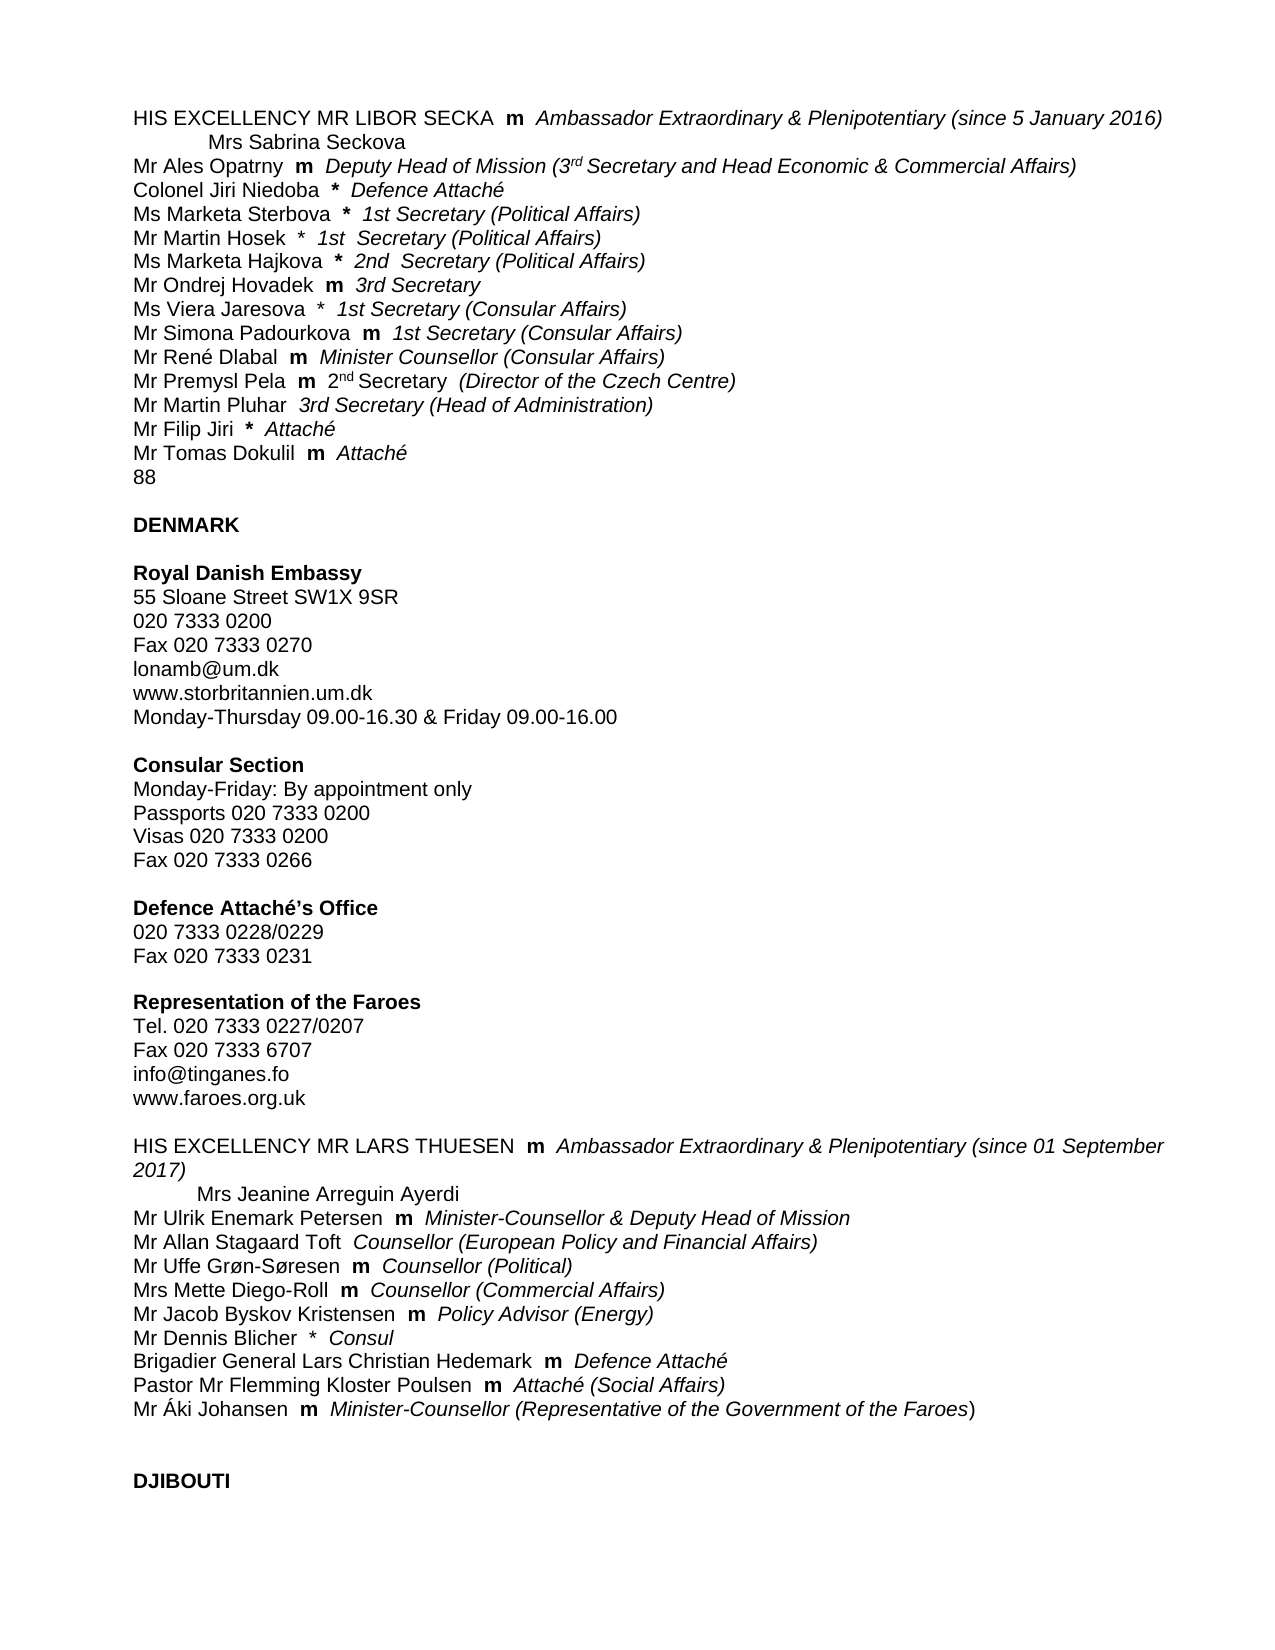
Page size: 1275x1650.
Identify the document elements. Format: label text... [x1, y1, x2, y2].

text Representation of the Faroes [133, 990, 1181, 1014]
text Mrs Jeanine Arreguin Ayerdi [133, 1182, 1181, 1206]
text lonamb@um.dk [133, 657, 1181, 681]
text HIS EXCELLENCY MR LARS THUESEN m Ambassador Extraordinary & Plenipotentiary (since 01 September 2017) [133, 1134, 1181, 1182]
text Mr Jacob Byskov Kristensen m Policy Advisor (Energy) [133, 1301, 1181, 1325]
text DJIBOUTI [133, 1469, 1181, 1493]
text Ms Marketa Hajkova * 2nd Secretary (Political Affairs) [133, 249, 1181, 273]
text Fax 020 7333 0231 [133, 944, 1181, 968]
text Mr Filip Jiri * Attaché [133, 417, 1181, 441]
text Mr Tomas Dokulil m Attaché [133, 441, 1181, 465]
text Mrs Mette Diego-Roll m Counsellor (Commercial Affairs) [133, 1277, 1181, 1301]
text Monday-Friday: By appointment only [133, 776, 1181, 800]
text Defence Attaché’s Office [133, 896, 1181, 920]
text Fax 020 7333 6707 [133, 1038, 1181, 1062]
text Consular Section [133, 752, 1181, 776]
text 020 7333 0228/0229 [133, 920, 1181, 944]
text Brigadier General Lars Christian Hedemark m Defence Attaché [133, 1349, 1181, 1373]
text Mr Ulrik Enemark Petersen m Minister-Counsellor & Deputy Head of Mission [133, 1206, 1181, 1229]
text 88 [133, 465, 1181, 489]
text Visas 020 7333 0200 [133, 824, 1181, 848]
text HIS EXCELLENCY MR LIBOR SECKA m Ambassador Extraordinary & Plenipotentiary (since 5 January 2016) [133, 106, 1181, 129]
text www.storbritannien.um.dk [133, 681, 1181, 704]
text www.faroes.org.uk [133, 1086, 1181, 1110]
text Ms Marketa Sterbova * 1st Secretary (Political Affairs) [133, 201, 1181, 225]
text Royal Danish Embassy [133, 561, 1181, 585]
text Mr Allan Stagaard Toft Counsellor (European Policy and Financial Affairs) [133, 1229, 1181, 1253]
text Fax 020 7333 0266 [133, 848, 1181, 872]
text Mr Premysl Pela m 2nd Secretary (Director of the Czech Centre) [133, 369, 1181, 393]
text Colonel Jiri Niedoba * Defence Attaché [133, 177, 1181, 201]
text Mr Martin Hosek * 1st Secretary (Political Affairs) [133, 225, 1181, 249]
text 020 7333 0200 [133, 609, 1181, 633]
subtitle DENMARK [133, 513, 1181, 537]
text Ms Viera Jaresova * 1st Secretary (Consular Affairs) [133, 297, 1181, 321]
text Mr Martin Pluhar 3rd Secretary (Head of Administration) [133, 393, 1181, 417]
text Monday-Thursday 09.00-16.30 & Friday 09.00-16.00 [133, 704, 1181, 728]
text Mr Dennis Blicher * Consul [133, 1325, 1181, 1349]
text Pastor Mr Flemming Kloster Poulsen m Attaché (Social Affairs) [133, 1373, 1181, 1397]
text Mr René Dlabal m Minister Counsellor (Consular Affairs) [133, 345, 1181, 369]
text Passports 020 7333 0200 [133, 800, 1181, 824]
text Tel. 020 7333 0227/0207 [133, 1014, 1181, 1038]
text Mr Uffe Grøn-Søresen m Counsellor (Political) [133, 1253, 1181, 1277]
text Mr Áki Johansen m Minister-Counsellor (Representative of the Government of the Faroes) [133, 1397, 1181, 1421]
text Mr Ondrej Hovadek m 3rd Secretary [133, 273, 1181, 297]
text Mrs Sabrina Seckova [133, 129, 1181, 153]
text Mr Ales Opatrny m Deputy Head of Mission (3rd Secretary and Head Economic & Commercial Affairs) [133, 153, 1181, 177]
text info@tinganes.fo [133, 1062, 1181, 1086]
text Mr Simona Padourkova m 1st Secretary (Consular Affairs) [133, 321, 1181, 345]
text 55 Sloane Street SW1X 9SR [133, 585, 1181, 609]
text Fax 020 7333 0270 [133, 633, 1181, 657]
